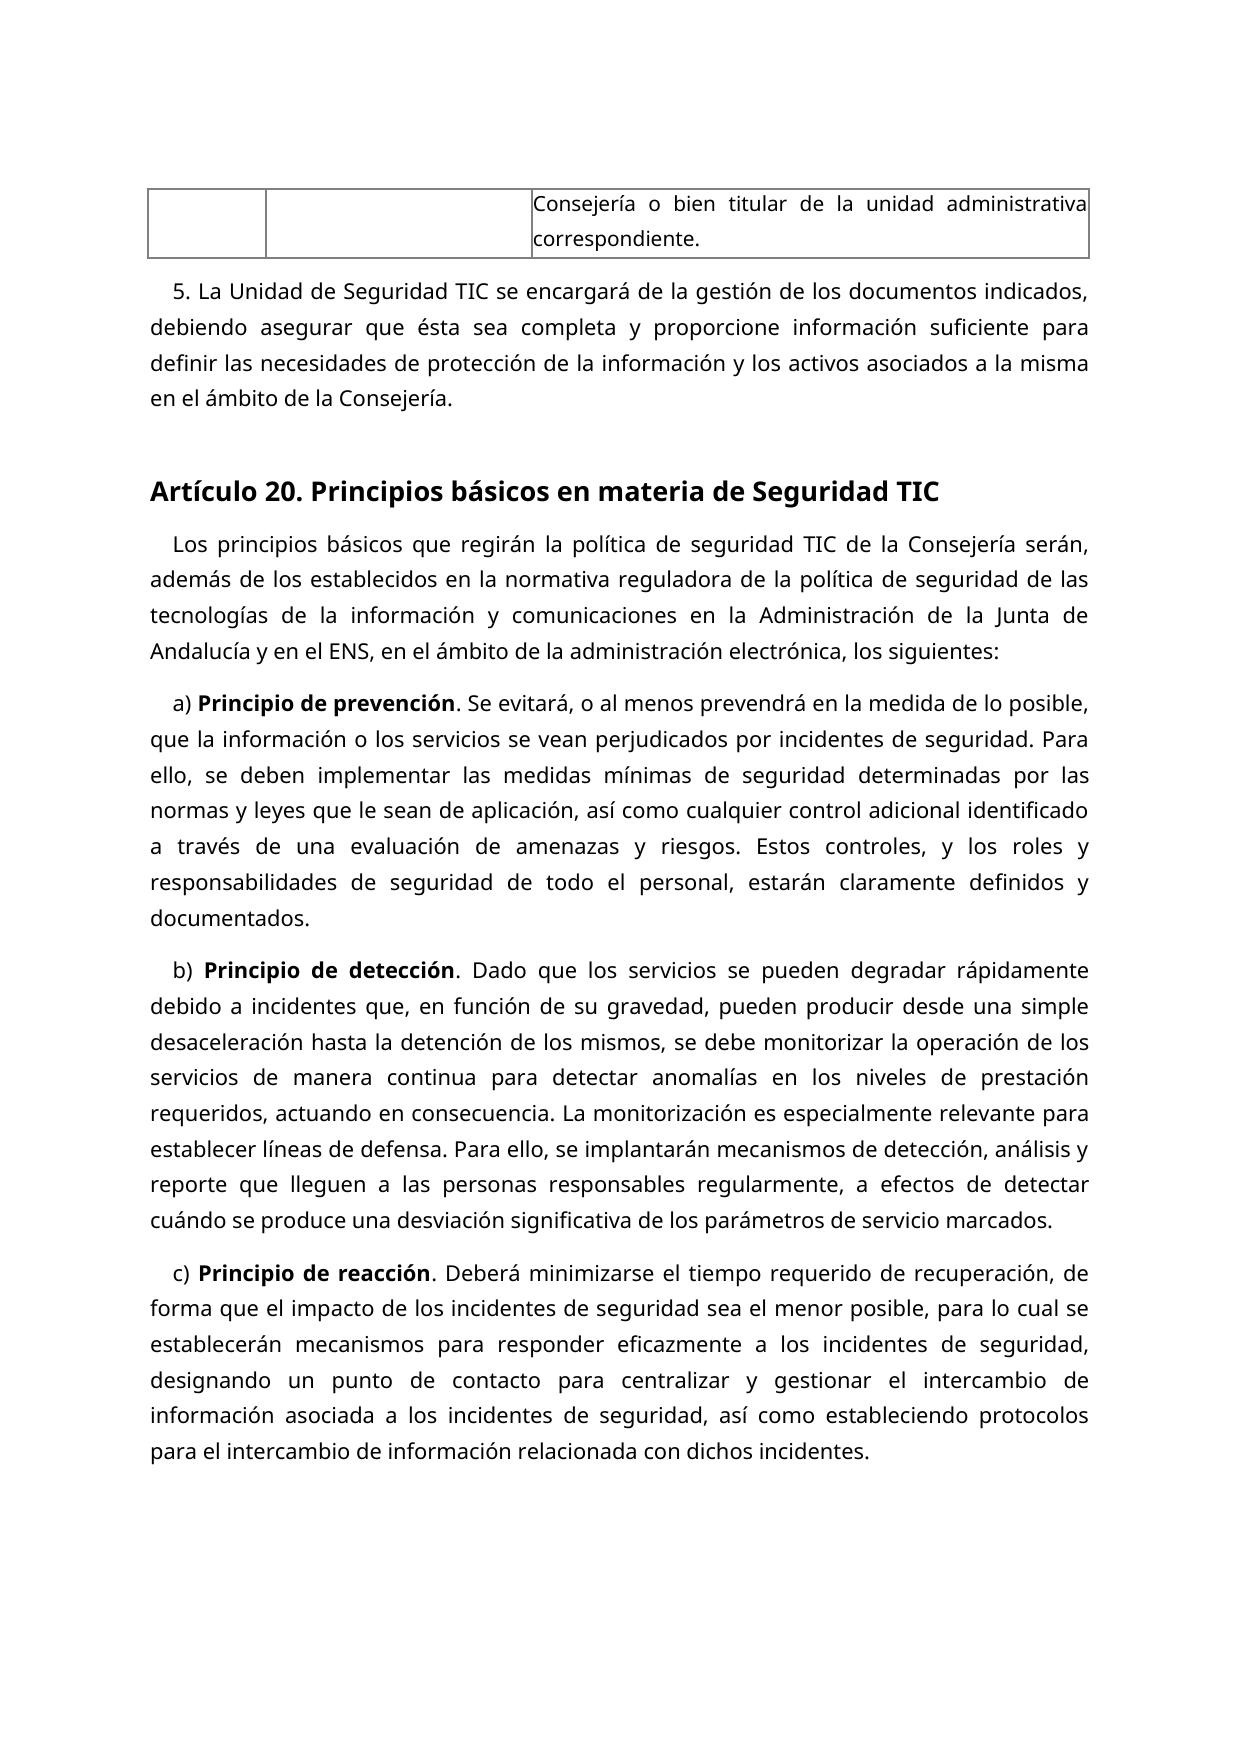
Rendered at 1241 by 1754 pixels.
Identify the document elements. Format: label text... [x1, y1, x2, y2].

text 5. La Unidad de Seguridad TIC se encargará de la gestión de los documentos indicados, debiendo asegurar que ésta sea completa y proporcione información suficiente para definir las necesidades de protección de la información y los activos asociados a la misma en el ámbito de la Consejería. [150, 276, 1090, 413]
text c) Principio de reacción. Deberá minimizarse el tiempo requerido de recuperación, de forma que el impacto de los incidentes de seguridad sea el menor posible, para lo cual se establecerán mecanismos para responder eficazmente a los incidentes de seguridad, designando un punto de contacto para centralizar y gestionar el intercambio de información asociada a los incidentes de seguridad, así como estableciendo protocolos para el intercambio de información relacionada con dichos incidentes. [150, 1258, 1090, 1466]
subtitle Artículo 20. Principios básicos en materia de Seguridad TIC [150, 472, 1090, 509]
table_cell [149, 190, 265, 257]
text Los principios básicos que regirán la política de seguridad TIC de la Consejería serán, además de los establecidos en la normativa reguladora de la política de seguridad de las tecnologías de la información y comunicaciones en la Administración de la Junta de Andalucía y en el ENS, en el ámbito de la administración electrónica, los siguientes: [150, 529, 1090, 666]
table_cell [267, 190, 531, 257]
text b) Principio de detección. Dado que los servicios se pueden degradar rápidamente debido a incidentes que, en función de su gravedad, pueden producir desde una simple desaceleración hasta la detención de los mismos, se debe monitorizar la operación de los servicios de manera continua para detectar anomalías en los niveles de prestación requeridos, actuando en consecuencia. La monitorización es especialmente relevante para establecer líneas de defensa. Para ello, se implantarán mecanismos de detección, análisis y reporte que lleguen a las personas responsables regularmente, a efectos de detectar cuándo se produce una desviación significativa de los parámetros de servicio marcados. [150, 955, 1090, 1235]
table_cell Consejería o bien titular de la unidad administrativa correspondiente. [533, 190, 1088, 257]
text a) Principio de prevención. Se evitará, o al menos prevendrá en la medida de lo posible, que la información o los servicios se vean perjudicados por incidentes de seguridad. Para ello, se deben implementar las medidas mínimas de seguridad determinadas por las normas y leyes que le sean de aplicación, así como cualquier control adicional identificado a través de una evaluación de amenazas y riesgos. Estos controles, y los roles y responsabilidades de seguridad de todo el personal, estarán claramente definidos y documentados. [150, 688, 1090, 932]
